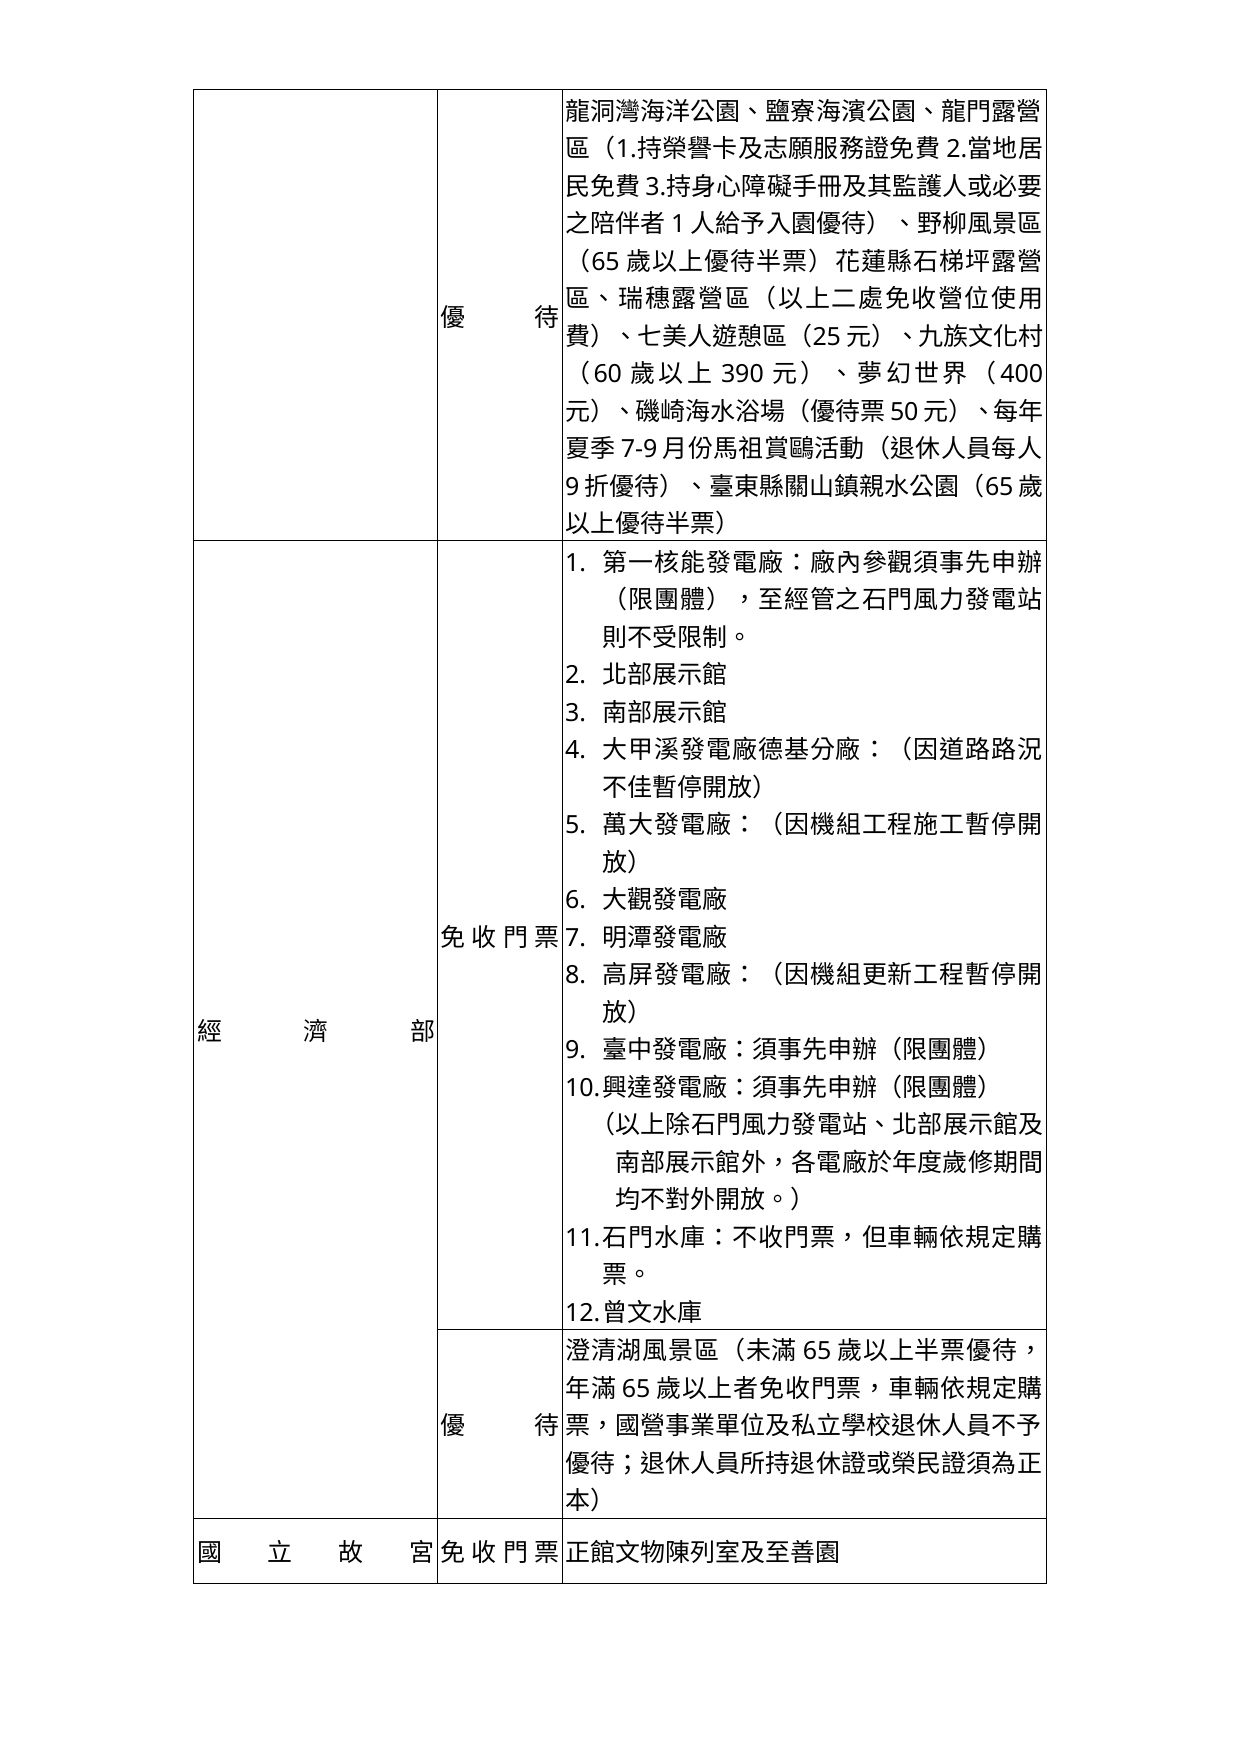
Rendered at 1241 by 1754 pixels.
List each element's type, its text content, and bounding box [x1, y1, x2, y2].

table_cell 正館文物陳列室及至善園 [563, 1519, 1046, 1583]
table_cell 澄清湖風景區（未滿65歲以上半票優待，年滿65歲以上者免收門票，車輛依規定購票，國營事業單位及私立學校退休人員不予優待；退休人員所持退休證或榮民證須為正本） [563, 1330, 1046, 1517]
table_cell 優待 [438, 1330, 562, 1517]
table_cell 經濟部 [194, 541, 437, 1517]
table_cell 國立故宮 [194, 1519, 437, 1583]
table_cell 第一核能發電廠：廠內參觀須事先申辦（限團體），至經管之石門風力發電站則不受限制。 北部展示館 南部展示館 大甲溪發電廠德基分廠：（因道路路況不佳暫停開放） 萬大發電廠：（因機組工程施工暫停開放） 大觀發電廠 明潭發電廠 高屏發電廠：（因機組更新工程暫停開放） 臺中發電廠：須事先申辦（限團體） 興達發電廠：須事先申辦（限團體） （以上除石門風力發電站、北部展示館及南部展示館外，各電廠於年度歲修期間均不對外開放。） 石門水庫：不收門票，但車輛依規定購票。 曾文水庫 [563, 541, 1046, 1329]
table_cell 龍洞灣海洋公園、鹽寮海濱公園、龍門露營區（1.持榮譽卡及志願服務證免費2.當地居民免費3.持身心障礙手冊及其監護人或必要之陪伴者1人給予入園優待）、野柳風景區（65歲以上優待半票）花蓮縣石梯坪露營區、瑞穗露營區（以上二處免收營位使用費）、七美人遊憩區（25元）、九族文化村（60歲以上390元）、夢幻世界（400元）、磯崎海水浴場（優待票50元）、每年夏季7-9月份馬祖賞鷗活動（退休人員每人9折優待）、臺東縣關山鎮親水公園（65歲以上優待半票） [563, 90, 1046, 540]
table_cell [194, 90, 437, 540]
table_cell 免收門票 [438, 541, 562, 1329]
table_cell 優待 [438, 90, 562, 540]
table_cell 免收門票 [438, 1519, 562, 1583]
